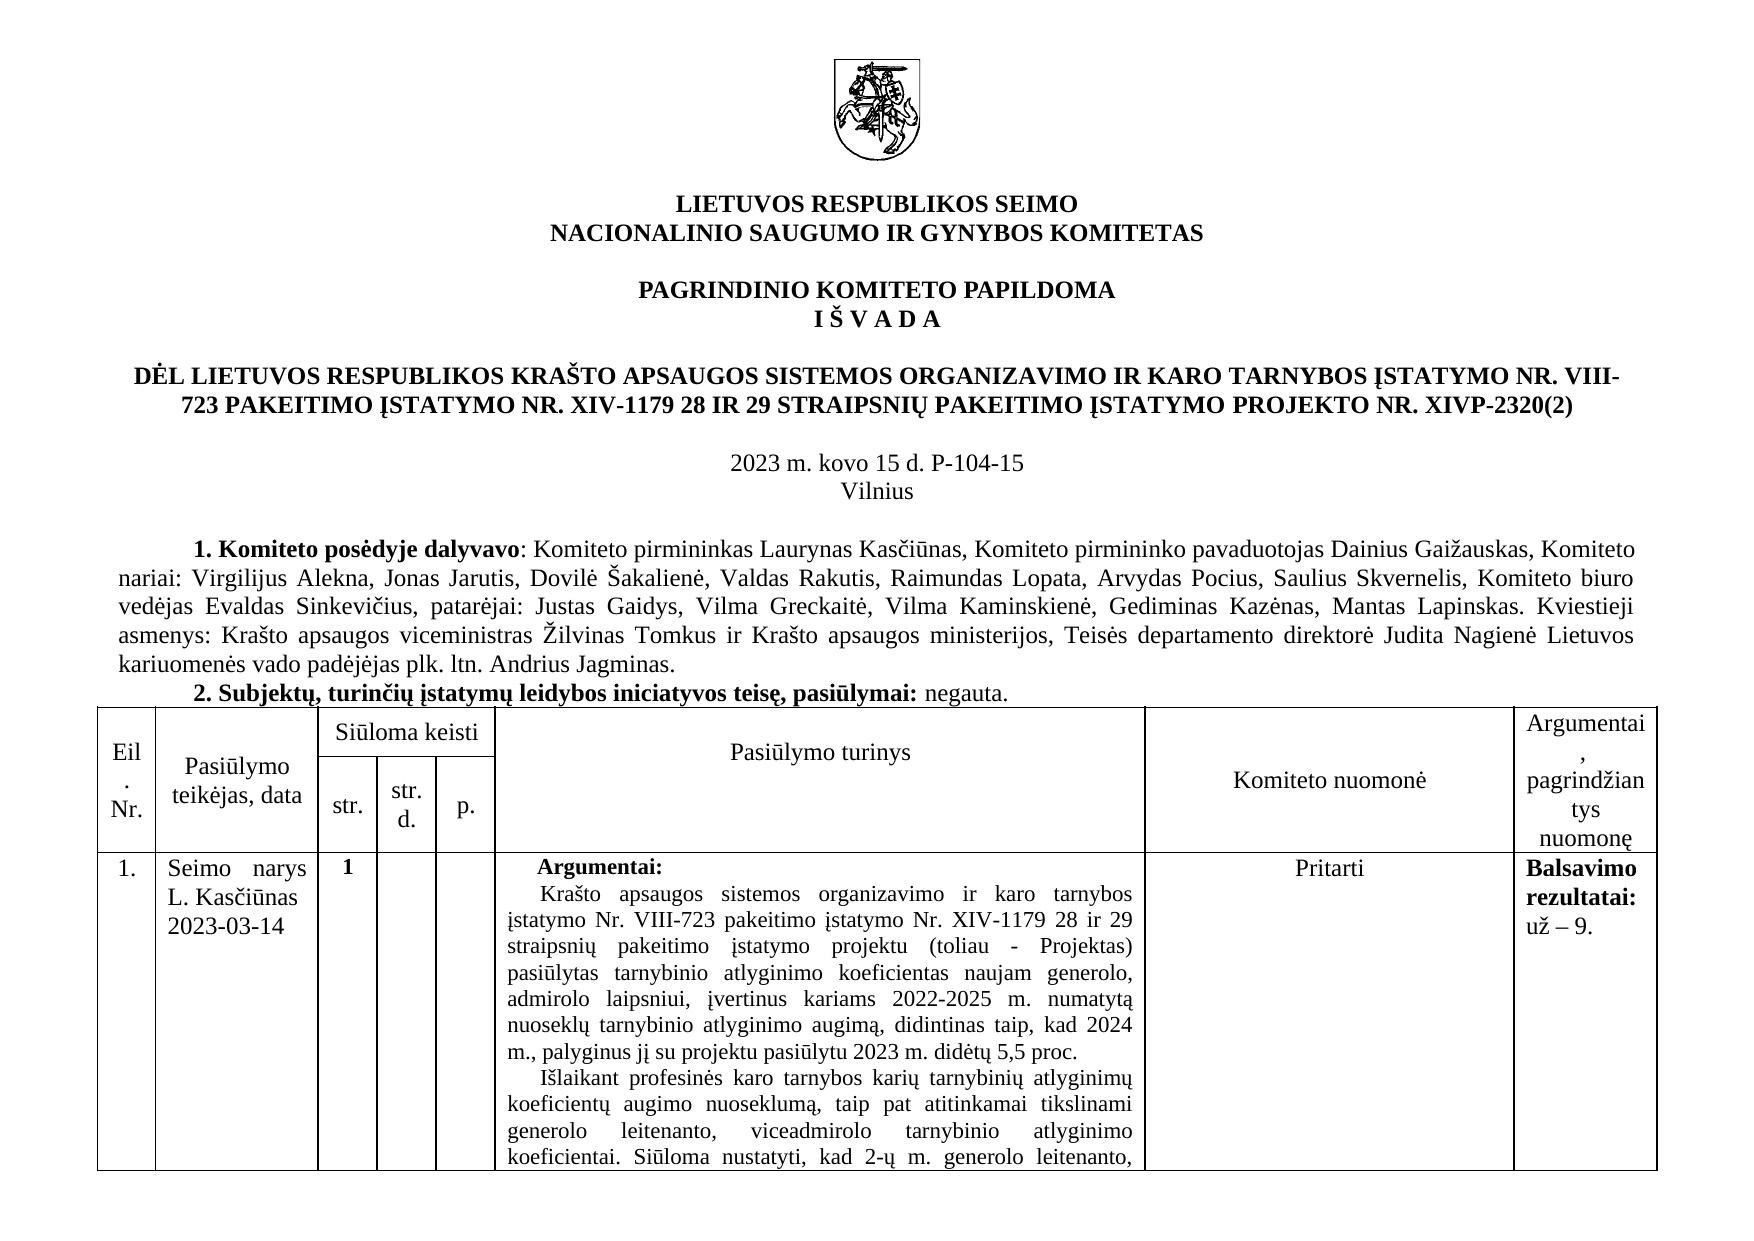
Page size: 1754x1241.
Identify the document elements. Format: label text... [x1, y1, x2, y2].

table_cell str. [319, 757, 376, 852]
text 2023 m. kovo 15 d. P-104-15 [118, 448, 1636, 476]
text Vilnius [118, 476, 1636, 505]
text LIETUVOS RESPUBLIKOS SEIMO [118, 189, 1636, 218]
table_cell Pritarti [1146, 853, 1513, 1169]
table_header Argumentai, pagrindžiantys nuomonę [1515, 708, 1656, 852]
table_cell p. [437, 757, 494, 852]
table_cell [378, 853, 435, 1169]
table_cell Argumentai: Krašto apsaugos sistemos organizavimo ir karo tarnybos įstatymo Nr. VIII-723 pakeitimo įstatymo Nr. XIV-1179 28 ir 29 straipsnių pakeitimo įstatymo projektu (toliau - Projektas) pasiūlytas tarnybinio atlyginimo koeficientas naujam generolo, admirolo laipsniui, įvertinus kariams 2022-2025 m. numatytą nuoseklų tarnybinio atlyginimo augimą, didintinas taip, kad 2024 m., palyginus jį su projektu pasiūlytu 2023 m. didėtų 5,5 proc. Išlaikant profesinės karo tarnybos karių tarnybinių atlyginimų koeficientų augimo nuoseklumą, taip pat atitinkamai tikslinami generolo leitenanto, viceadmirolo tarnybinio atlyginimo koeficientai. Siūloma nustatyti, kad 2-ų m. generolo leitenanto, [496, 853, 1144, 1169]
text 2. Subjektų, turinčių įstatymų leidybos iniciatyvos teisę, pasiūlymai: negauta. [118, 678, 1636, 706]
table_cell 1. [98, 853, 155, 1169]
table_cell 1 [319, 853, 376, 1169]
table_header Pasiūlymo turinys [496, 708, 1144, 852]
table_cell Balsavimo rezultatai: už – 9. [1515, 853, 1656, 1169]
table_cell Seimo narys L. Kasčiūnas 2023-03-14 [156, 853, 317, 1169]
table_cell [437, 853, 494, 1169]
table_cell str. d. [378, 757, 435, 852]
table_header Siūloma keisti [319, 708, 494, 756]
table_header Pasiūlymo teikėjas, data [156, 708, 317, 852]
subtitle paGRINDINIO KOMITETO PAPILDOMA [118, 275, 1636, 304]
text nacionalinio saugumo ir gynybos komitetas [118, 218, 1636, 246]
text 1. Komiteto posėdyje dalyvavo: Komiteto pirmininkas Laurynas Kasčiūnas, Komiteto pirmininko pavaduotojas Dainius Gaižauskas, Komiteto nariai: Virgilijus Alekna, Jonas Jarutis, Dovilė Šakalienė, Valdas Rakutis, Raimundas Lopata, Arvydas Pocius, Saulius Skvernelis, Komiteto biuro vedėjas Evaldas Sinkevičius, patarėjai: Justas Gaidys, Vilma Greckaitė, Vilma Kaminskienė, Gediminas Kazėnas, Mantas Lapinskas. Kviestieji asmenys: Krašto apsaugos viceministras Žilvinas Tomkus ir Krašto apsaugos ministerijos, Teisės departamento direktorė Judita Nagienė Lietuvos kariuomenės vado padėjėjas plk. ltn. Andrius Jagminas. [118, 534, 1636, 678]
table_header Eil. Nr. [98, 708, 155, 852]
subtitle I Š V A D a [118, 304, 1636, 333]
table_header Komiteto nuomonė [1146, 708, 1513, 852]
text DĖL LIETUVOS RESPUBLIKOS KRAŠTO APSAUGOS SISTEMOS ORGANIZAVIMO IR KARO TARNYBOS ĮSTATYMO NR. VIII-723 PAKEITIMO ĮSTATYMO NR. XIV-1179 28 IR 29 STRAIPSNIŲ PAKEITIMO ĮSTATYMO PROJEKTO NR. XIVP-2320(2) [118, 361, 1636, 419]
